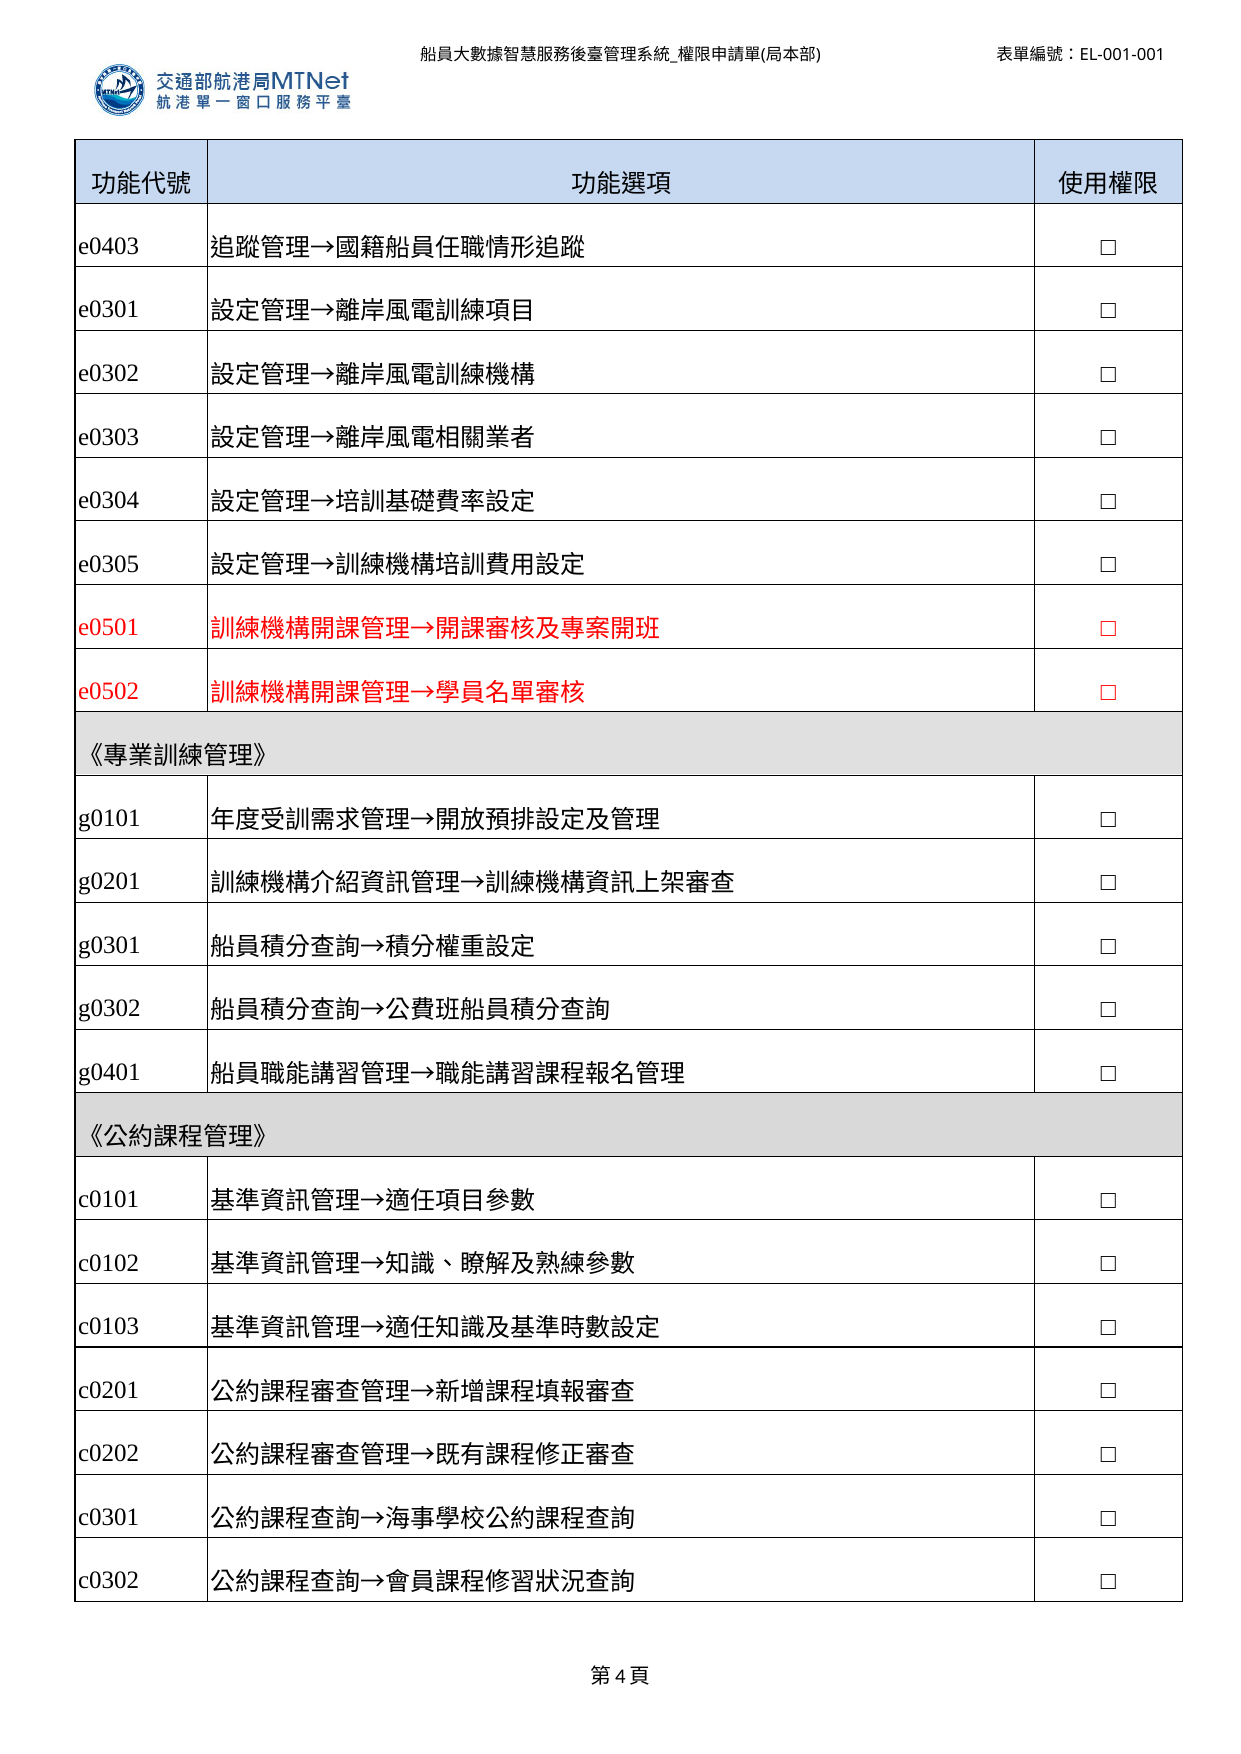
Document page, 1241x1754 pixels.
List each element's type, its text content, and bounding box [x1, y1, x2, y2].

table_cell g0302 [76, 966, 207, 1029]
table_cell 公約課程查詢→海事學校公約課程查詢 [208, 1475, 1034, 1537]
table_cell 船員積分查詢→公費班船員積分查詢 [208, 966, 1034, 1029]
table_cell □ [1035, 1475, 1182, 1537]
table_cell c0201 [76, 1348, 207, 1410]
table_cell e0501 [76, 585, 207, 647]
table_cell □ [1035, 839, 1182, 902]
table_cell e0304 [76, 458, 207, 520]
table_cell □ [1035, 966, 1182, 1029]
table_cell 公約課程審查管理→既有課程修正審查 [208, 1411, 1034, 1473]
table_cell g0101 [76, 776, 207, 838]
table_cell e0303 [76, 394, 207, 457]
table_cell □ [1035, 394, 1182, 457]
table_cell 設定管理→訓練機構培訓費用設定 [208, 521, 1034, 584]
table_cell 訓練機構開課管理→學員名單審核 [208, 649, 1034, 711]
table_cell 追蹤管理→國籍船員任職情形追蹤 [208, 204, 1034, 266]
table_cell e0301 [76, 267, 207, 330]
table_cell c0301 [76, 1475, 207, 1537]
table_cell g0201 [76, 839, 207, 902]
table_cell c0102 [76, 1220, 207, 1283]
table_cell g0401 [76, 1030, 207, 1092]
table_cell e0403 [76, 204, 207, 266]
table_cell □ [1035, 649, 1182, 711]
table_cell 船員積分查詢→積分權重設定 [208, 903, 1034, 965]
table_cell 公約課程查詢→會員課程修習狀況查詢 [208, 1538, 1034, 1601]
table_header 功能選項 [208, 140, 1034, 203]
table_cell □ [1035, 521, 1182, 584]
table_cell 設定管理→離岸風電相關業者 [208, 394, 1034, 457]
table_cell □ [1035, 1030, 1182, 1092]
table_cell □ [1035, 267, 1182, 330]
table_cell 《公約課程管理》 [76, 1093, 1182, 1156]
table_cell e0302 [76, 331, 207, 393]
table_cell □ [1035, 1538, 1182, 1601]
table_cell 設定管理→培訓基礎費率設定 [208, 458, 1034, 520]
table_cell □ [1035, 903, 1182, 965]
table_cell 《專業訓練管理》 [76, 712, 1182, 774]
table_cell e0502 [76, 649, 207, 711]
table_cell 公約課程審查管理→新增課程填報審查 [208, 1348, 1034, 1410]
table_cell □ [1035, 204, 1182, 266]
table_cell 訓練機構介紹資訊管理→訓練機構資訊上架審查 [208, 839, 1034, 902]
table_cell □ [1035, 1220, 1182, 1283]
table_header 功能代號 [76, 140, 207, 203]
table_cell 基準資訊管理→適任項目參數 [208, 1157, 1034, 1219]
table_cell c0101 [76, 1157, 207, 1219]
table_cell 船員職能講習管理→職能講習課程報名管理 [208, 1030, 1034, 1092]
table_cell e0305 [76, 521, 207, 584]
table_cell □ [1035, 1284, 1182, 1346]
table_cell □ [1035, 776, 1182, 838]
table_cell g0301 [76, 903, 207, 965]
table_cell □ [1035, 1157, 1182, 1219]
table_header 使用權限 [1035, 140, 1182, 203]
table_cell □ [1035, 1348, 1182, 1410]
table_cell 年度受訓需求管理→開放預排設定及管理 [208, 776, 1034, 838]
table_cell □ [1035, 458, 1182, 520]
table_cell c0202 [76, 1411, 207, 1473]
table_cell 基準資訊管理→適任知識及基準時數設定 [208, 1284, 1034, 1346]
table_cell 設定管理→離岸風電訓練機構 [208, 331, 1034, 393]
table_cell □ [1035, 585, 1182, 647]
table_cell □ [1035, 331, 1182, 393]
table_cell 訓練機構開課管理→開課審核及專案開班 [208, 585, 1034, 647]
table_cell 設定管理→離岸風電訓練項目 [208, 267, 1034, 330]
table_cell c0302 [76, 1538, 207, 1601]
table_cell 基準資訊管理→知識、瞭解及熟練參數 [208, 1220, 1034, 1283]
table_cell □ [1035, 1411, 1182, 1473]
table_cell c0103 [76, 1284, 207, 1346]
